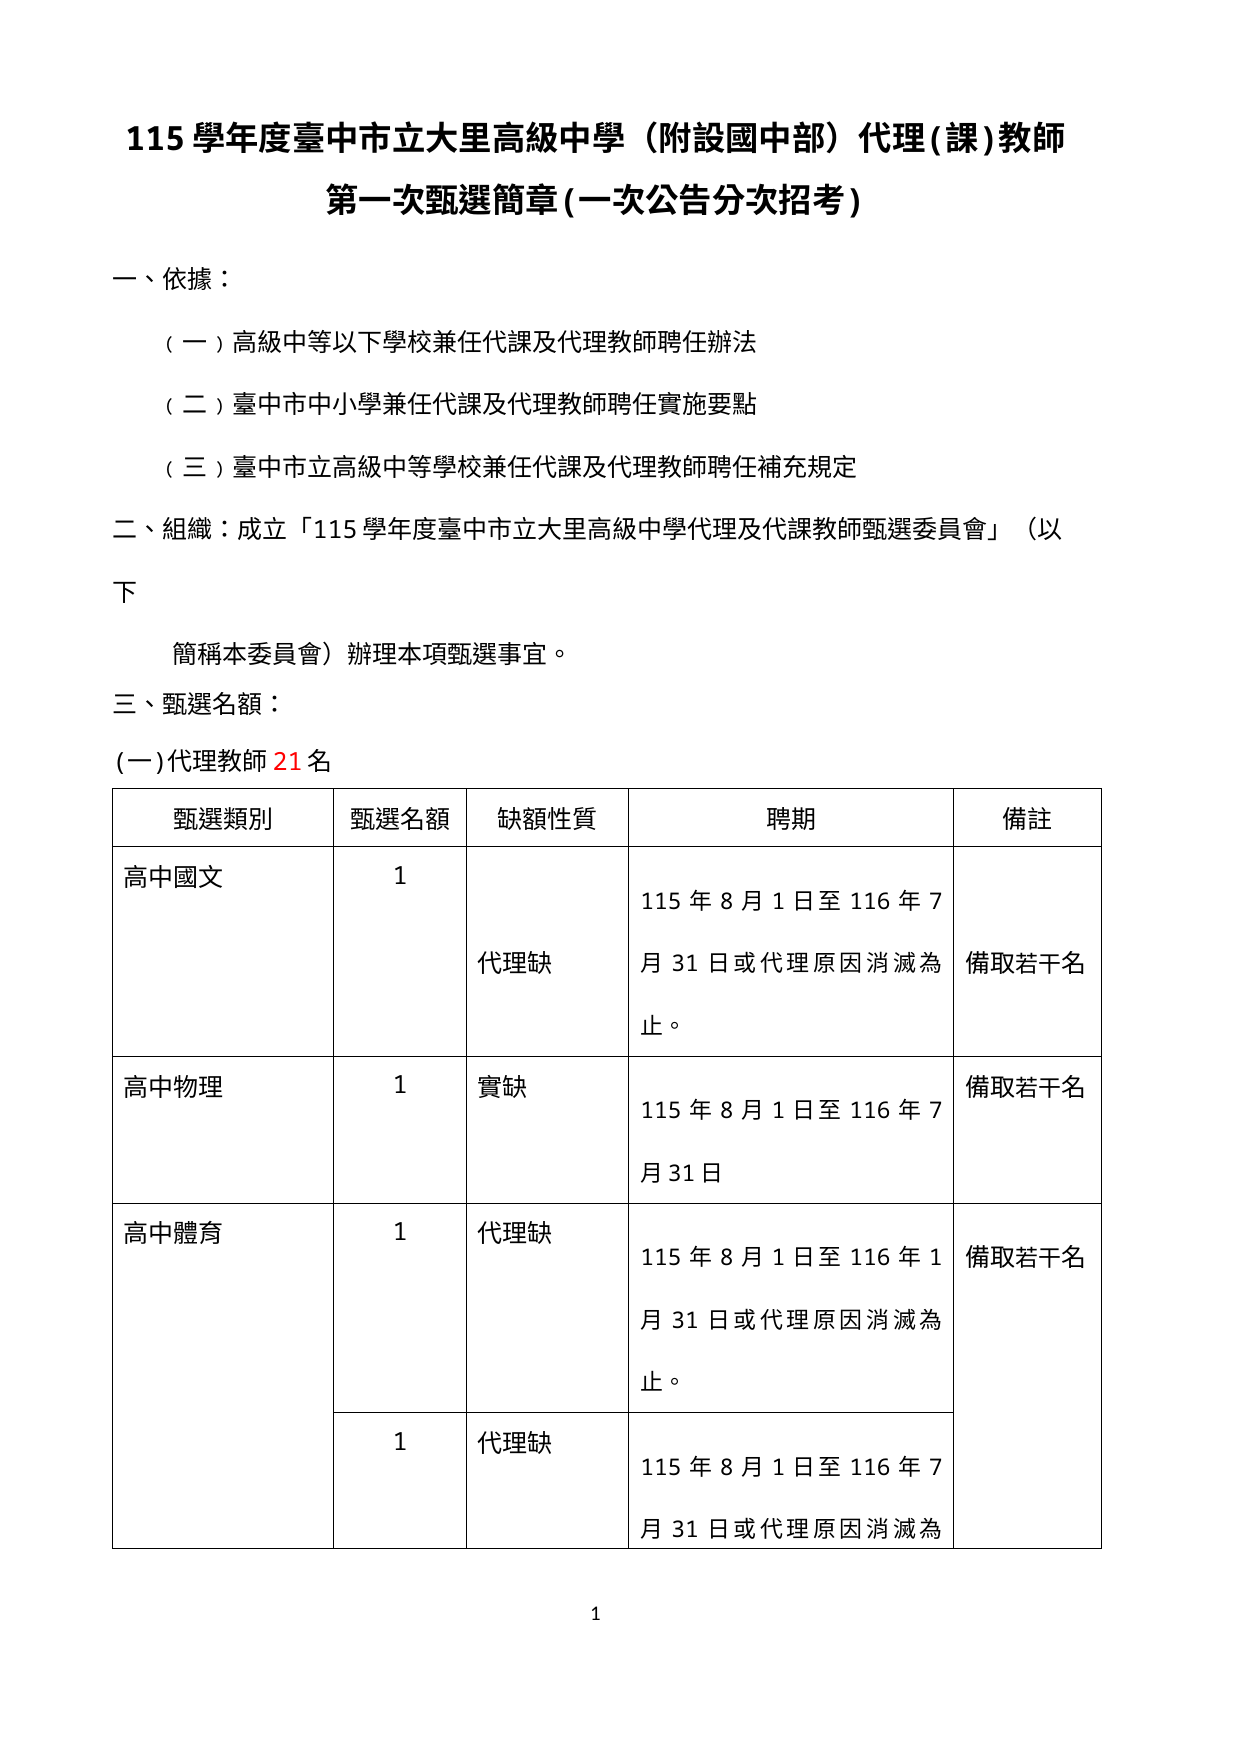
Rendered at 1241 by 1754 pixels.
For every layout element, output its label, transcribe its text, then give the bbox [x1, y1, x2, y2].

text 二、組織：成立「115學年度臺中市立大里高級中學代理及代課教師甄選委員會」（以下 [112, 486, 1078, 611]
table_header 聘期 [629, 789, 953, 846]
table_cell 1 [334, 1204, 466, 1412]
table_cell 115年8月1日至116年7月31日 [629, 1057, 953, 1202]
table_cell 實缺 [467, 1057, 628, 1202]
table_cell 代理缺 [467, 1413, 628, 1548]
table_header 甄選名額 [334, 789, 466, 846]
text (一)代理教師21名 [112, 741, 1078, 778]
table_cell 備取若干名 [954, 1057, 1101, 1202]
table_cell 代理缺 [467, 1204, 628, 1412]
table_header 甄選類別 [113, 789, 333, 846]
text 第一次甄選簡章(一次公告分次招考) [112, 157, 1078, 219]
text 115學年度臺中市立大里高級中學（附設國中部）代理(課)教師 [112, 94, 1078, 157]
table_cell 備取若干名 [954, 847, 1101, 1056]
table_cell 115年8月1日至116年1月31日或代理原因消滅為止。 [629, 1204, 953, 1412]
text ﹙三﹚臺中市立高級中等學校兼任代課及代理教師聘任補充規定 [112, 424, 1078, 486]
table_cell 115年8月1日至116年7月31日或代理原因消滅為 [629, 1413, 953, 1548]
table_cell 1 [334, 1057, 466, 1202]
text ﹙一﹚高級中等以下學校兼任代課及代理教師聘任辦法 [112, 299, 1078, 361]
text 簡稱本委員會）辦理本項甄選事宜。 [112, 611, 1078, 674]
table_header 缺額性質 [467, 789, 628, 846]
table_cell 1 [334, 1413, 466, 1548]
text ﹙二﹚臺中市中小學兼任代課及代理教師聘任實施要點 [112, 361, 1078, 424]
text 一、依據： [112, 236, 1078, 299]
table_cell 高中國文 [113, 847, 333, 1056]
table_cell 高中體育 [113, 1204, 333, 1548]
text 三、甄選名額： [112, 684, 1078, 721]
table_cell 備取若干名 [954, 1204, 1101, 1548]
table_cell 115年8月1日至116年7月31日或代理原因消滅為止。 [629, 847, 953, 1056]
table_cell 1 [334, 847, 466, 1056]
table_cell 代理缺 [467, 847, 628, 1056]
table_header 備註 [954, 789, 1101, 846]
table_cell 高中物理 [113, 1057, 333, 1202]
